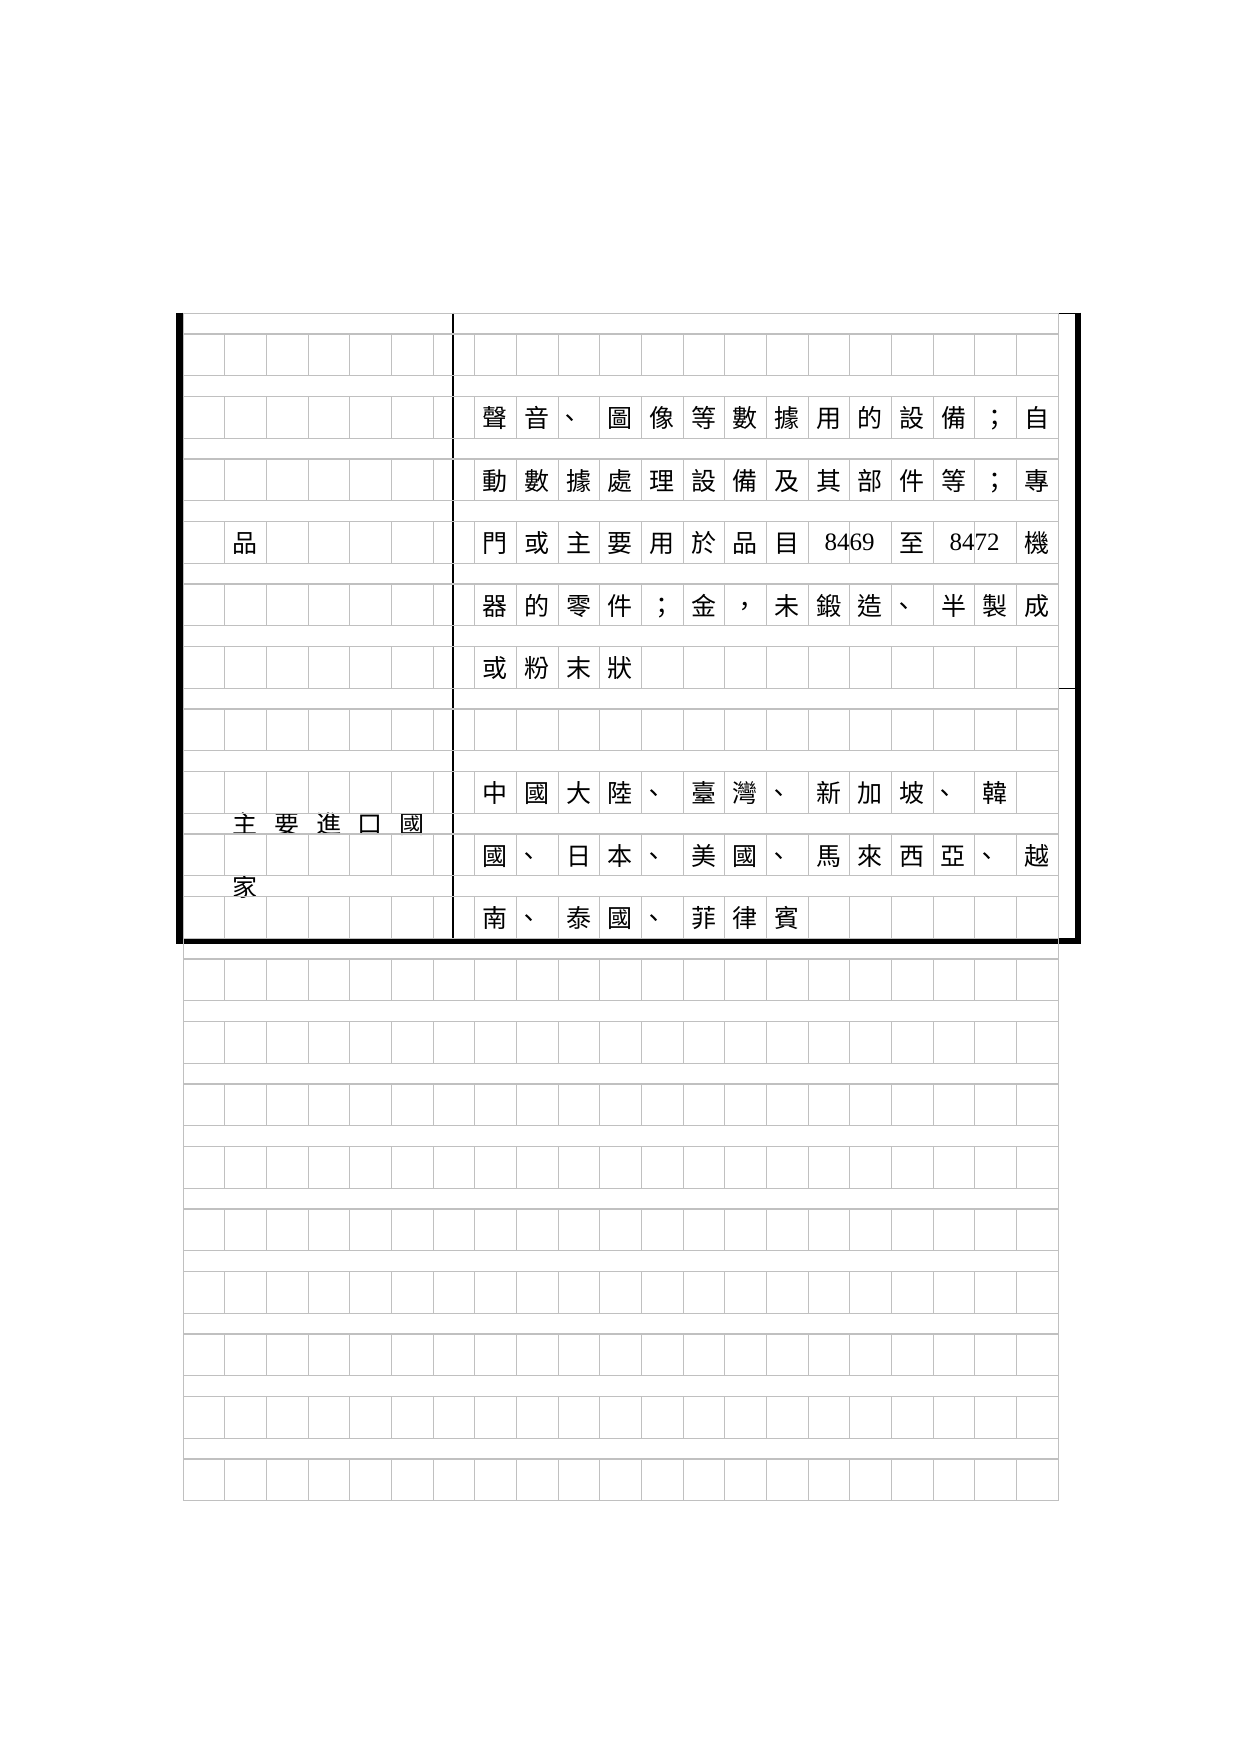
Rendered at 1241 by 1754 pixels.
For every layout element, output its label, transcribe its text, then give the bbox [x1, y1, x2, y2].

table_cell 集成電路、電話機，發送或接收聲音、圖像等數據用的設備；自動數據處理設備及其部件等；專門或主要用於品目8469至8472機器的零件；金，未鍛造、半製成或粉末狀 [809, 397, 849, 438]
table_cell 集成電路、電話機，發送或接收聲音、圖像等數據用的設備；自動數據處理設備及其部件等；專門或主要用於品目8469至8472機器的零件；金，未鍛造、半製成或粉末狀 [934, 647, 974, 688]
table_cell [434, 647, 452, 688]
table_cell [225, 460, 266, 500]
table_cell [309, 647, 349, 688]
table_cell 中國大陸、臺灣、新加坡、韓國、日本、美國、馬來西亞、越南、泰國、菲律賓 [475, 897, 516, 938]
table_cell [434, 460, 452, 500]
table_cell 中國大陸、臺灣、新加坡、韓國、日本、美國、馬來西亞、越南、泰國、菲律賓 [475, 772, 516, 813]
table_cell [184, 522, 224, 563]
table_cell 集成電路、電話機，發送或接收聲音、圖像等數據用的設備；自動數據處理設備及其部件等；專門或主要用於品目8469至8472機器的零件；金，未鍛造、半製成或粉末狀 [517, 397, 558, 438]
table_cell 中國大陸、臺灣、新加坡、韓國、日本、美國、馬來西亞、越南、泰國、菲律賓 [454, 876, 1058, 896]
table_cell 集成電路、電話機，發送或接收聲音、圖像等數據用的設備；自動數據處理設備及其部件等；專門或主要用於品目8469至8472機器的零件；金，未鍛造、半製成或粉末狀 [767, 522, 808, 563]
table_cell 中國大陸、臺灣、新加坡、韓國、日本、美國、馬來西亞、越南、泰國、菲律賓 [809, 835, 849, 875]
table_cell 集成電路、電話機，發送或接收聲音、圖像等數據用的設備；自動數據處理設備及其部件等；專門或主要用於品目8469至8472機器的零件；金，未鍛造、半製成或粉末狀 [475, 335, 516, 375]
table_cell [309, 397, 349, 438]
table_cell 集成電路、電話機，發送或接收聲音、圖像等數據用的設備；自動數據處理設備及其部件等；專門或主要用於品目8469至8472機器的零件；金，未鍛造、半製成或粉末狀 [850, 585, 891, 625]
table_cell 中國大陸、臺灣、新加坡、韓國、日本、美國、馬來西亞、越南、泰國、菲律賓 [454, 814, 1058, 833]
table_cell 主要進口國家 [225, 897, 266, 938]
table_cell [184, 647, 224, 688]
table_cell [267, 647, 308, 688]
table_cell 主要進口國家 [184, 772, 224, 813]
table_cell 集成電路、電話機，發送或接收聲音、圖像等數據用的設備；自動數據處理設備及其部件等；專門或主要用於品目8469至8472機器的零件；金，未鍛造、半製成或粉末狀 [642, 647, 683, 688]
table_cell 集成電路、電話機，發送或接收聲音、圖像等數據用的設備；自動數據處理設備及其部件等；專門或主要用於品目8469至8472機器的零件；金，未鍛造、半製成或粉末狀 [934, 335, 974, 375]
table_cell [267, 522, 308, 563]
table_cell [309, 585, 349, 625]
table_cell 中國大陸、臺灣、新加坡、韓國、日本、美國、馬來西亞、越南、泰國、菲律賓 [725, 772, 766, 813]
table_cell 主要進口國家 [184, 814, 245, 833]
table_cell 中國大陸、臺灣、新加坡、韓國、日本、美國、馬來西亞、越南、泰國、菲律賓 [850, 897, 891, 938]
table_cell [267, 460, 308, 500]
table_cell [392, 522, 433, 563]
table_cell 中國大陸、臺灣、新加坡、韓國、日本、美國、馬來西亞、越南、泰國、菲律賓 [725, 835, 766, 875]
table_cell 集成電路、電話機，發送或接收聲音、圖像等數據用的設備；自動數據處理設備及其部件等；專門或主要用於品目8469至8472機器的零件；金，未鍛造、半製成或粉末狀 [934, 585, 974, 625]
table_cell [434, 397, 452, 438]
table_cell 集成電路、電話機，發送或接收聲音、圖像等數據用的設備；自動數據處理設備及其部件等；專門或主要用於品目8469至8472機器的零件；金，未鍛造、半製成或粉末狀 [892, 397, 933, 438]
table_cell 中國大陸、臺灣、新加坡、韓國、日本、美國、馬來西亞、越南、泰國、菲律賓 [642, 772, 683, 813]
table_cell 主要進口國家 [350, 772, 391, 813]
table_cell 集成電路、電話機，發送或接收聲音、圖像等數據用的設備；自動數據處理設備及其部件等；專門或主要用於品目8469至8472機器的零件；金，未鍛造、半製成或粉末狀 [559, 647, 599, 688]
table_cell 集成電路、電話機，發送或接收聲音、圖像等數據用的設備；自動數據處理設備及其部件等；專門或主要用於品目8469至8472機器的零件；金，未鍛造、半製成或粉末狀 [600, 585, 641, 625]
table_cell 集成電路、電話機，發送或接收聲音、圖像等數據用的設備；自動數據處理設備及其部件等；專門或主要用於品目8469至8472機器的零件；金，未鍛造、半製成或粉末狀 [809, 460, 849, 500]
table_cell 集成電路、電話機，發送或接收聲音、圖像等數據用的設備；自動數據處理設備及其部件等；專門或主要用於品目8469至8472機器的零件；金，未鍛造、半製成或粉末狀 [934, 460, 974, 500]
table_cell [225, 585, 266, 625]
table_cell 集成電路、電話機，發送或接收聲音、圖像等數據用的設備；自動數據處理設備及其部件等；專門或主要用於品目8469至8472機器的零件；金，未鍛造、半製成或粉末狀 [684, 460, 724, 500]
table_cell [309, 522, 349, 563]
table_cell 中國大陸、臺灣、新加坡、韓國、日本、美國、馬來西亞、越南、泰國、菲律賓 [454, 751, 1058, 771]
table_cell 中國大陸、臺灣、新加坡、韓國、日本、美國、馬來西亞、越南、泰國、菲律賓 [1017, 835, 1058, 875]
table_cell 集成電路、電話機，發送或接收聲音、圖像等數據用的設備；自動數據處理設備及其部件等；專門或主要用於品目8469至8472機器的零件；金，未鍛造、半製成或粉末狀 [1017, 522, 1058, 563]
table_cell 中國大陸、臺灣、新加坡、韓國、日本、美國、馬來西亞、越南、泰國、菲律賓 [642, 710, 683, 750]
table_cell 中國大陸、臺灣、新加坡、韓國、日本、美國、馬來西亞、越南、泰國、菲律賓 [1059, 689, 1075, 938]
table_cell 主要進口國家 [392, 897, 433, 938]
table_cell 品 [225, 522, 266, 563]
table_cell 中國大陸、臺灣、新加坡、韓國、日本、美國、馬來西亞、越南、泰國、菲律賓 [892, 835, 933, 875]
table_cell 主要進口國家 [350, 710, 391, 750]
table_cell 集成電路、電話機，發送或接收聲音、圖像等數據用的設備；自動數據處理設備及其部件等；專門或主要用於品目8469至8472機器的零件；金，未鍛造、半製成或粉末狀 [517, 460, 558, 500]
table_cell [350, 335, 391, 375]
table_cell 中國大陸、臺灣、新加坡、韓國、日本、美國、馬來西亞、越南、泰國、菲律賓 [809, 897, 849, 938]
table_cell 集成電路、電話機，發送或接收聲音、圖像等數據用的設備；自動數據處理設備及其部件等；專門或主要用於品目8469至8472機器的零件；金，未鍛造、半製成或粉末狀 [725, 460, 766, 500]
table_cell [184, 376, 452, 396]
table_cell 集成電路、電話機，發送或接收聲音、圖像等數據用的設備；自動數據處理設備及其部件等；專門或主要用於品目8469至8472機器的零件；金，未鍛造、半製成或粉末狀 [1059, 314, 1075, 688]
table_cell 主要進口國家 [350, 835, 391, 875]
table_cell [184, 626, 452, 646]
table_cell 中國大陸、臺灣、新加坡、韓國、日本、美國、馬來西亞、越南、泰國、菲律賓 [475, 835, 516, 875]
table_cell 集成電路、電話機，發送或接收聲音、圖像等數據用的設備；自動數據處理設備及其部件等；專門或主要用於品目8469至8472機器的零件；金，未鍛造、半製成或粉末狀 [475, 522, 516, 563]
table_cell 集成電路、電話機，發送或接收聲音、圖像等數據用的設備；自動數據處理設備及其部件等；專門或主要用於品目8469至8472機器的零件；金，未鍛造、半製成或粉末狀 [1017, 460, 1058, 500]
table_cell 集成電路、電話機，發送或接收聲音、圖像等數據用的設備；自動數據處理設備及其部件等；專門或主要用於品目8469至8472機器的零件；金，未鍛造、半製成或粉末狀 [559, 335, 599, 375]
table_cell [434, 585, 452, 625]
table_cell 集成電路、電話機，發送或接收聲音、圖像等數據用的設備；自動數據處理設備及其部件等；專門或主要用於品目8469至8472機器的零件；金，未鍛造、半製成或粉末狀 [809, 647, 849, 688]
table_cell [350, 460, 391, 500]
table_cell [267, 335, 308, 375]
table_cell 主要進口國家 [434, 710, 452, 750]
table_cell 集成電路、電話機，發送或接收聲音、圖像等數據用的設備；自動數據處理設備及其部件等；專門或主要用於品目8469至8472機器的零件；金，未鍛造、半製成或粉末狀 [975, 647, 1016, 688]
table_cell 中國大陸、臺灣、新加坡、韓國、日本、美國、馬來西亞、越南、泰國、菲律賓 [684, 897, 724, 938]
table_cell 中國大陸、臺灣、新加坡、韓國、日本、美國、馬來西亞、越南、泰國、菲律賓 [600, 835, 641, 875]
table_cell 集成電路、電話機，發送或接收聲音、圖像等數據用的設備；自動數據處理設備及其部件等；專門或主要用於品目8469至8472機器的零件；金，未鍛造、半製成或粉末狀 [767, 397, 808, 438]
table_cell 主要進口國家 [246, 814, 284, 833]
table_cell [184, 460, 224, 500]
table_cell 集成電路、電話機，發送或接收聲音、圖像等數據用的設備；自動數據處理設備及其部件等；專門或主要用於品目8469至8472機器的零件；金，未鍛造、半製成或粉末狀 [642, 335, 683, 375]
table_cell 集成電路、電話機，發送或接收聲音、圖像等數據用的設備；自動數據處理設備及其部件等；專門或主要用於品目8469至8472機器的零件；金，未鍛造、半製成或粉末狀 [1017, 335, 1058, 375]
table_cell 主要進口國家 [225, 835, 266, 875]
table_cell 主要進口國家 [392, 772, 433, 813]
table_cell [225, 647, 266, 688]
table_cell 集成電路、電話機，發送或接收聲音、圖像等數據用的設備；自動數據處理設備及其部件等；專門或主要用於品目8469至8472機器的零件；金，未鍛造、半製成或粉末狀 [454, 501, 1058, 521]
table_cell [350, 585, 391, 625]
table_cell 主要進口國家 [350, 897, 391, 938]
table_cell 集成電路、電話機，發送或接收聲音、圖像等數據用的設備；自動數據處理設備及其部件等；專門或主要用於品目8469至8472機器的零件；金，未鍛造、半製成或粉末狀 [475, 397, 516, 438]
table_cell 集成電路、電話機，發送或接收聲音、圖像等數據用的設備；自動數據處理設備及其部件等；專門或主要用於品目8469至8472機器的零件；金，未鍛造、半製成或粉末狀 [892, 460, 933, 500]
table_cell 中國大陸、臺灣、新加坡、韓國、日本、美國、馬來西亞、越南、泰國、菲律賓 [892, 897, 933, 938]
table_cell 中國大陸、臺灣、新加坡、韓國、日本、美國、馬來西亞、越南、泰國、菲律賓 [684, 835, 724, 875]
table_cell 集成電路、電話機，發送或接收聲音、圖像等數據用的設備；自動數據處理設備及其部件等；專門或主要用於品目8469至8472機器的零件；金，未鍛造、半製成或粉末狀 [850, 522, 891, 563]
table_cell 中國大陸、臺灣、新加坡、韓國、日本、美國、馬來西亞、越南、泰國、菲律賓 [934, 772, 974, 813]
table_cell [184, 501, 452, 521]
table_cell 主要進口國家 [309, 835, 349, 875]
table_cell 集成電路、電話機，發送或接收聲音、圖像等數據用的設備；自動數據處理設備及其部件等；專門或主要用於品目8469至8472機器的零件；金，未鍛造、半製成或粉末狀 [642, 397, 683, 438]
table_cell 集成電路、電話機，發送或接收聲音、圖像等數據用的設備；自動數據處理設備及其部件等；專門或主要用於品目8469至8472機器的零件；金，未鍛造、半製成或粉末狀 [725, 522, 766, 563]
table_cell 集成電路、電話機，發送或接收聲音、圖像等數據用的設備；自動數據處理設備及其部件等；專門或主要用於品目8469至8472機器的零件；金，未鍛造、半製成或粉末狀 [725, 397, 766, 438]
table_cell 中國大陸、臺灣、新加坡、韓國、日本、美國、馬來西亞、越南、泰國、菲律賓 [767, 710, 808, 750]
table_cell 集成電路、電話機，發送或接收聲音、圖像等數據用的設備；自動數據處理設備及其部件等；專門或主要用於品目8469至8472機器的零件；金，未鍛造、半製成或粉末狀 [684, 585, 724, 625]
table_cell 中國大陸、臺灣、新加坡、韓國、日本、美國、馬來西亞、越南、泰國、菲律賓 [975, 772, 1016, 813]
table_cell 中國大陸、臺灣、新加坡、韓國、日本、美國、馬來西亞、越南、泰國、菲律賓 [767, 772, 808, 813]
table_cell 集成電路、電話機，發送或接收聲音、圖像等數據用的設備；自動數據處理設備及其部件等；專門或主要用於品目8469至8472機器的零件；金，未鍛造、半製成或粉末狀 [767, 335, 808, 375]
table_cell 中國大陸、臺灣、新加坡、韓國、日本、美國、馬來西亞、越南、泰國、菲律賓 [725, 897, 766, 938]
table_cell 中國大陸、臺灣、新加坡、韓國、日本、美國、馬來西亞、越南、泰國、菲律賓 [642, 835, 683, 875]
table_cell 集成電路、電話機，發送或接收聲音、圖像等數據用的設備；自動數據處理設備及其部件等；專門或主要用於品目8469至8472機器的零件；金，未鍛造、半製成或粉末狀 [809, 335, 849, 375]
table_cell 集成電路、電話機，發送或接收聲音、圖像等數據用的設備；自動數據處理設備及其部件等；專門或主要用於品目8469至8472機器的零件；金，未鍛造、半製成或粉末狀 [767, 647, 808, 688]
table_cell 主要進口國家 [184, 751, 452, 771]
table_cell 主要進口國家 [309, 710, 349, 750]
table_cell 集成電路、電話機，發送或接收聲音、圖像等數據用的設備；自動數據處理設備及其部件等；專門或主要用於品目8469至8472機器的零件；金，未鍛造、半製成或粉末狀 [809, 522, 849, 563]
table_cell [350, 522, 391, 563]
table_cell 集成電路、電話機，發送或接收聲音、圖像等數據用的設備；自動數據處理設備及其部件等；專門或主要用於品目8469至8472機器的零件；金，未鍛造、半製成或粉末狀 [454, 314, 1058, 333]
table_cell 主要進口國家 [285, 814, 401, 833]
table_cell 集成電路、電話機，發送或接收聲音、圖像等數據用的設備；自動數據處理設備及其部件等；專門或主要用於品目8469至8472機器的零件；金，未鍛造、半製成或粉末狀 [642, 522, 683, 563]
table_cell 集成電路、電話機，發送或接收聲音、圖像等數據用的設備；自動數據處理設備及其部件等；專門或主要用於品目8469至8472機器的零件；金，未鍛造、半製成或粉末狀 [975, 397, 1016, 438]
table_cell 集成電路、電話機，發送或接收聲音、圖像等數據用的設備；自動數據處理設備及其部件等；專門或主要用於品目8469至8472機器的零件；金，未鍛造、半製成或粉末狀 [454, 439, 1058, 458]
table_cell 中國大陸、臺灣、新加坡、韓國、日本、美國、馬來西亞、越南、泰國、菲律賓 [454, 835, 474, 875]
table_cell 集成電路、電話機，發送或接收聲音、圖像等數據用的設備；自動數據處理設備及其部件等；專門或主要用於品目8469至8472機器的零件；金，未鍛造、半製成或粉末狀 [975, 585, 1016, 625]
table_cell 主要進口國家 [225, 710, 266, 750]
table_cell 集成電路、電話機，發送或接收聲音、圖像等數據用的設備；自動數據處理設備及其部件等；專門或主要用於品目8469至8472機器的零件；金，未鍛造、半製成或粉末狀 [684, 397, 724, 438]
table_cell 中國大陸、臺灣、新加坡、韓國、日本、美國、馬來西亞、越南、泰國、菲律賓 [934, 897, 974, 938]
table_cell [184, 439, 452, 458]
table_cell 中國大陸、臺灣、新加坡、韓國、日本、美國、馬來西亞、越南、泰國、菲律賓 [892, 772, 933, 813]
table_cell 集成電路、電話機，發送或接收聲音、圖像等數據用的設備；自動數據處理設備及其部件等；專門或主要用於品目8469至8472機器的零件；金，未鍛造、半製成或粉末狀 [642, 585, 683, 625]
table_cell 集成電路、電話機，發送或接收聲音、圖像等數據用的設備；自動數據處理設備及其部件等；專門或主要用於品目8469至8472機器的零件；金，未鍛造、半製成或粉末狀 [684, 522, 724, 563]
table_cell 主要進口國家 [392, 835, 433, 875]
table_cell 主要進口國家 [184, 835, 224, 875]
table_cell 集成電路、電話機，發送或接收聲音、圖像等數據用的設備；自動數據處理設備及其部件等；專門或主要用於品目8469至8472機器的零件；金，未鍛造、半製成或粉末狀 [559, 522, 599, 563]
table_cell 中國大陸、臺灣、新加坡、韓國、日本、美國、馬來西亞、越南、泰國、菲律賓 [559, 772, 599, 813]
table_cell 主要進口國家 [225, 772, 266, 813]
table_cell 主要進口國家 [184, 897, 224, 938]
table_cell 集成電路、電話機，發送或接收聲音、圖像等數據用的設備；自動數據處理設備及其部件等；專門或主要用於品目8469至8472機器的零件；金，未鍛造、半製成或粉末狀 [600, 522, 641, 563]
table_cell 集成電路、電話機，發送或接收聲音、圖像等數據用的設備；自動數據處理設備及其部件等；專門或主要用於品目8469至8472機器的零件；金，未鍛造、半製成或粉末狀 [684, 335, 724, 375]
table_cell 集成電路、電話機，發送或接收聲音、圖像等數據用的設備；自動數據處理設備及其部件等；專門或主要用於品目8469至8472機器的零件；金，未鍛造、半製成或粉末狀 [975, 522, 1016, 563]
table_cell 集成電路、電話機，發送或接收聲音、圖像等數據用的設備；自動數據處理設備及其部件等；專門或主要用於品目8469至8472機器的零件；金，未鍛造、半製成或粉末狀 [850, 335, 891, 375]
table_cell [309, 460, 349, 500]
table_cell 中國大陸、臺灣、新加坡、韓國、日本、美國、馬來西亞、越南、泰國、菲律賓 [809, 710, 849, 750]
table_cell 中國大陸、臺灣、新加坡、韓國、日本、美國、馬來西亞、越南、泰國、菲律賓 [725, 710, 766, 750]
table_cell 主要進口國家 [434, 835, 452, 875]
table_cell 主要進口國家 [392, 710, 433, 750]
table_cell [309, 335, 349, 375]
table_cell 中國大陸、臺灣、新加坡、韓國、日本、美國、馬來西亞、越南、泰國、菲律賓 [934, 710, 974, 750]
table_cell 集成電路、電話機，發送或接收聲音、圖像等數據用的設備；自動數據處理設備及其部件等；專門或主要用於品目8469至8472機器的零件；金，未鍛造、半製成或粉末狀 [767, 585, 808, 625]
table_cell 集成電路、電話機，發送或接收聲音、圖像等數據用的設備；自動數據處理設備及其部件等；專門或主要用於品目8469至8472機器的零件；金，未鍛造、半製成或粉末狀 [725, 335, 766, 375]
table_cell 集成電路、電話機，發送或接收聲音、圖像等數據用的設備；自動數據處理設備及其部件等；專門或主要用於品目8469至8472機器的零件；金，未鍛造、半製成或粉末狀 [517, 647, 558, 688]
table_cell 主要進口國家 [267, 772, 308, 813]
table_cell 集成電路、電話機，發送或接收聲音、圖像等數據用的設備；自動數據處理設備及其部件等；專門或主要用於品目8469至8472機器的零件；金，未鍛造、半製成或粉末狀 [725, 585, 766, 625]
table_cell 集成電路、電話機，發送或接收聲音、圖像等數據用的設備；自動數據處理設備及其部件等；專門或主要用於品目8469至8472機器的零件；金，未鍛造、半製成或粉末狀 [454, 376, 1058, 396]
table_cell 中國大陸、臺灣、新加坡、韓國、日本、美國、馬來西亞、越南、泰國、菲律賓 [1017, 897, 1058, 938]
table_cell 集成電路、電話機，發送或接收聲音、圖像等數據用的設備；自動數據處理設備及其部件等；專門或主要用於品目8469至8472機器的零件；金，未鍛造、半製成或粉末狀 [892, 335, 933, 375]
table_cell 集成電路、電話機，發送或接收聲音、圖像等數據用的設備；自動數據處理設備及其部件等；專門或主要用於品目8469至8472機器的零件；金，未鍛造、半製成或粉末狀 [892, 585, 933, 625]
table_cell 中國大陸、臺灣、新加坡、韓國、日本、美國、馬來西亞、越南、泰國、菲律賓 [517, 710, 558, 750]
table_cell 集成電路、電話機，發送或接收聲音、圖像等數據用的設備；自動數據處理設備及其部件等；專門或主要用於品目8469至8472機器的零件；金，未鍛造、半製成或粉末狀 [475, 647, 516, 688]
table_cell 中國大陸、臺灣、新加坡、韓國、日本、美國、馬來西亞、越南、泰國、菲律賓 [600, 710, 641, 750]
table_cell 集成電路、電話機，發送或接收聲音、圖像等數據用的設備；自動數據處理設備及其部件等；專門或主要用於品目8469至8472機器的零件；金，未鍛造、半製成或粉末狀 [725, 647, 766, 688]
table_cell 集成電路、電話機，發送或接收聲音、圖像等數據用的設備；自動數據處理設備及其部件等；專門或主要用於品目8469至8472機器的零件；金，未鍛造、半製成或粉末狀 [1017, 647, 1058, 688]
table_cell 中國大陸、臺灣、新加坡、韓國、日本、美國、馬來西亞、越南、泰國、菲律賓 [559, 897, 599, 938]
table_cell 集成電路、電話機，發送或接收聲音、圖像等數據用的設備；自動數據處理設備及其部件等；專門或主要用於品目8469至8472機器的零件；金，未鍛造、半製成或粉末狀 [1017, 585, 1058, 625]
table_cell 集成電路、電話機，發送或接收聲音、圖像等數據用的設備；自動數據處理設備及其部件等；專門或主要用於品目8469至8472機器的零件；金，未鍛造、半製成或粉末狀 [600, 460, 641, 500]
table_cell 中國大陸、臺灣、新加坡、韓國、日本、美國、馬來西亞、越南、泰國、菲律賓 [684, 772, 724, 813]
table_cell 主要進口國家 [184, 876, 452, 896]
table_cell 主要進口國家 [267, 897, 308, 938]
table_cell 中國大陸、臺灣、新加坡、韓國、日本、美國、馬來西亞、越南、泰國、菲律賓 [975, 897, 1016, 938]
table_cell 集成電路、電話機，發送或接收聲音、圖像等數據用的設備；自動數據處理設備及其部件等；專門或主要用於品目8469至8472機器的零件；金，未鍛造、半製成或粉末狀 [642, 460, 683, 500]
table_cell [350, 397, 391, 438]
table_cell [392, 460, 433, 500]
table_cell [434, 335, 452, 375]
table_cell 集成電路、電話機，發送或接收聲音、圖像等數據用的設備；自動數據處理設備及其部件等；專門或主要用於品目8469至8472機器的零件；金，未鍛造、半製成或粉末狀 [475, 460, 516, 500]
table_cell 集成電路、電話機，發送或接收聲音、圖像等數據用的設備；自動數據處理設備及其部件等；專門或主要用於品目8469至8472機器的零件；金，未鍛造、半製成或粉末狀 [850, 460, 891, 500]
table_cell 集成電路、電話機，發送或接收聲音、圖像等數據用的設備；自動數據處理設備及其部件等；專門或主要用於品目8469至8472機器的零件；金，未鍛造、半製成或粉末狀 [809, 585, 849, 625]
table_cell [184, 564, 452, 583]
table_cell [392, 647, 433, 688]
table_cell 中國大陸、臺灣、新加坡、韓國、日本、美國、馬來西亞、越南、泰國、菲律賓 [975, 710, 1016, 750]
table_cell 集成電路、電話機，發送或接收聲音、圖像等數據用的設備；自動數據處理設備及其部件等；專門或主要用於品目8469至8472機器的零件；金，未鍛造、半製成或粉末狀 [1017, 397, 1058, 438]
table_cell 集成電路、電話機，發送或接收聲音、圖像等數據用的設備；自動數據處理設備及其部件等；專門或主要用於品目8469至8472機器的零件；金，未鍛造、半製成或粉末狀 [850, 397, 891, 438]
table_cell [184, 335, 224, 375]
table_cell 中國大陸、臺灣、新加坡、韓國、日本、美國、馬來西亞、越南、泰國、菲律賓 [454, 710, 474, 750]
table_cell 集成電路、電話機，發送或接收聲音、圖像等數據用的設備；自動數據處理設備及其部件等；專門或主要用於品目8469至8472機器的零件；金，未鍛造、半製成或粉末狀 [454, 626, 1058, 646]
table_cell 主要進口國家 [434, 897, 452, 938]
table_cell 中國大陸、臺灣、新加坡、韓國、日本、美國、馬來西亞、越南、泰國、菲律賓 [454, 689, 1058, 708]
table_cell [350, 647, 391, 688]
table_cell [184, 585, 224, 625]
table_cell 集成電路、電話機，發送或接收聲音、圖像等數據用的設備；自動數據處理設備及其部件等；專門或主要用於品目8469至8472機器的零件；金，未鍛造、半製成或粉末狀 [892, 522, 933, 563]
table_cell [225, 335, 266, 375]
table_cell 中國大陸、臺灣、新加坡、韓國、日本、美國、馬來西亞、越南、泰國、菲律賓 [850, 710, 891, 750]
table_cell 中國大陸、臺灣、新加坡、韓國、日本、美國、馬來西亞、越南、泰國、菲律賓 [517, 772, 558, 813]
table_cell 中國大陸、臺灣、新加坡、韓國、日本、美國、馬來西亞、越南、泰國、菲律賓 [454, 772, 474, 813]
table_cell 主要進口國家 [434, 772, 452, 813]
table_cell 中國大陸、臺灣、新加坡、韓國、日本、美國、馬來西亞、越南、泰國、菲律賓 [600, 772, 641, 813]
table_cell 中國大陸、臺灣、新加坡、韓國、日本、美國、馬來西亞、越南、泰國、菲律賓 [559, 835, 599, 875]
table_cell 集成電路、電話機，發送或接收聲音、圖像等數據用的設備；自動數據處理設備及其部件等；專門或主要用於品目8469至8472機器的零件；金，未鍛造、半製成或粉末狀 [517, 522, 558, 563]
table_cell 中國大陸、臺灣、新加坡、韓國、日本、美國、馬來西亞、越南、泰國、菲律賓 [684, 710, 724, 750]
table_cell 中國大陸、臺灣、新加坡、韓國、日本、美國、馬來西亞、越南、泰國、菲律賓 [454, 897, 474, 938]
table_cell 主要進口國家 [267, 710, 308, 750]
table_cell [267, 585, 308, 625]
table_cell 中國大陸、臺灣、新加坡、韓國、日本、美國、馬來西亞、越南、泰國、菲律賓 [809, 772, 849, 813]
table_cell [184, 397, 224, 438]
table_cell 中國大陸、臺灣、新加坡、韓國、日本、美國、馬來西亞、越南、泰國、菲律賓 [850, 772, 891, 813]
table_cell 主要進口國家 [362, 817, 377, 830]
table_cell 集成電路、電話機，發送或接收聲音、圖像等數據用的設備；自動數據處理設備及其部件等；專門或主要用於品目8469至8472機器的零件；金，未鍛造、半製成或粉末狀 [850, 647, 891, 688]
table_cell 中國大陸、臺灣、新加坡、韓國、日本、美國、馬來西亞、越南、泰國、菲律賓 [975, 835, 1016, 875]
table_cell 集成電路、電話機，發送或接收聲音、圖像等數據用的設備；自動數據處理設備及其部件等；專門或主要用於品目8469至8472機器的零件；金，未鍛造、半製成或粉末狀 [600, 335, 641, 375]
table_cell 集成電路、電話機，發送或接收聲音、圖像等數據用的設備；自動數據處理設備及其部件等；專門或主要用於品目8469至8472機器的零件；金，未鍛造、半製成或粉末狀 [454, 564, 1058, 583]
table_cell [392, 585, 433, 625]
table_cell 中國大陸、臺灣、新加坡、韓國、日本、美國、馬來西亞、越南、泰國、菲律賓 [892, 710, 933, 750]
table_cell [392, 397, 433, 438]
table_cell 集成電路、電話機，發送或接收聲音、圖像等數據用的設備；自動數據處理設備及其部件等；專門或主要用於品目8469至8472機器的零件；金，未鍛造、半製成或粉末狀 [975, 335, 1016, 375]
table_cell 主要進口國家 [267, 835, 308, 875]
table_cell 集成電路、電話機，發送或接收聲音、圖像等數據用的設備；自動數據處理設備及其部件等；專門或主要用於品目8469至8472機器的零件；金，未鍛造、半製成或粉末狀 [475, 585, 516, 625]
table_cell 集成電路、電話機，發送或接收聲音、圖像等數據用的設備；自動數據處理設備及其部件等；專門或主要用於品目8469至8472機器的零件；金，未鍛造、半製成或粉末狀 [975, 460, 1016, 500]
table_cell 中國大陸、臺灣、新加坡、韓國、日本、美國、馬來西亞、越南、泰國、菲律賓 [1017, 710, 1058, 750]
table_cell 集成電路、電話機，發送或接收聲音、圖像等數據用的設備；自動數據處理設備及其部件等；專門或主要用於品目8469至8472機器的零件；金，未鍛造、半製成或粉末狀 [517, 585, 558, 625]
table_cell 中國大陸、臺灣、新加坡、韓國、日本、美國、馬來西亞、越南、泰國、菲律賓 [559, 710, 599, 750]
table_cell 集成電路、電話機，發送或接收聲音、圖像等數據用的設備；自動數據處理設備及其部件等；專門或主要用於品目8469至8472機器的零件；金，未鍛造、半製成或粉末狀 [934, 522, 974, 563]
table_cell 主要進口國家 [403, 815, 420, 832]
table_cell 集成電路、電話機，發送或接收聲音、圖像等數據用的設備；自動數據處理設備及其部件等；專門或主要用於品目8469至8472機器的零件；金，未鍛造、半製成或粉末狀 [934, 397, 974, 438]
table_cell 主要進口國家 [184, 710, 224, 750]
table_cell 集成電路、電話機，發送或接收聲音、圖像等數據用的設備；自動數據處理設備及其部件等；專門或主要用於品目8469至8472機器的零件；金，未鍛造、半製成或粉末狀 [517, 335, 558, 375]
table_cell 中國大陸、臺灣、新加坡、韓國、日本、美國、馬來西亞、越南、泰國、菲律賓 [517, 897, 558, 938]
table_cell 中國大陸、臺灣、新加坡、韓國、日本、美國、馬來西亞、越南、泰國、菲律賓 [517, 835, 558, 875]
table_cell 集成電路、電話機，發送或接收聲音、圖像等數據用的設備；自動數據處理設備及其部件等；專門或主要用於品目8469至8472機器的零件；金，未鍛造、半製成或粉末狀 [559, 397, 599, 438]
table_cell 集成電路、電話機，發送或接收聲音、圖像等數據用的設備；自動數據處理設備及其部件等；專門或主要用於品目8469至8472機器的零件；金，未鍛造、半製成或粉末狀 [892, 647, 933, 688]
table_cell 集成電路、電話機，發送或接收聲音、圖像等數據用的設備；自動數據處理設備及其部件等；專門或主要用於品目8469至8472機器的零件；金，未鍛造、半製成或粉末狀 [600, 647, 641, 688]
table_cell 中國大陸、臺灣、新加坡、韓國、日本、美國、馬來西亞、越南、泰國、菲律賓 [600, 897, 641, 938]
table_cell 集成電路、電話機，發送或接收聲音、圖像等數據用的設備；自動數據處理設備及其部件等；專門或主要用於品目8469至8472機器的零件；金，未鍛造、半製成或粉末狀 [559, 460, 599, 500]
table_cell [434, 522, 452, 563]
table_cell 集成電路、電話機，發送或接收聲音、圖像等數據用的設備；自動數據處理設備及其部件等；專門或主要用於品目8469至8472機器的零件；金，未鍛造、半製成或粉末狀 [767, 460, 808, 500]
table_cell [267, 397, 308, 438]
table_cell 中國大陸、臺灣、新加坡、韓國、日本、美國、馬來西亞、越南、泰國、菲律賓 [934, 835, 974, 875]
table_cell 中國大陸、臺灣、新加坡、韓國、日本、美國、馬來西亞、越南、泰國、菲律賓 [475, 710, 516, 750]
table_cell 集成電路、電話機，發送或接收聲音、圖像等數據用的設備；自動數據處理設備及其部件等；專門或主要用於品目8469至8472機器的零件；金，未鍛造、半製成或粉末狀 [559, 585, 599, 625]
table_cell 主要進口國家 [184, 689, 452, 708]
table_cell [184, 314, 452, 333]
table_cell 中國大陸、臺灣、新加坡、韓國、日本、美國、馬來西亞、越南、泰國、菲律賓 [767, 897, 808, 938]
table_cell 集成電路、電話機，發送或接收聲音、圖像等數據用的設備；自動數據處理設備及其部件等；專門或主要用於品目8469至8472機器的零件；金，未鍛造、半製成或粉末狀 [684, 647, 724, 688]
table_cell 主要進口國家 [309, 772, 349, 813]
table_cell [225, 397, 266, 438]
table_cell 集成電路、電話機，發送或接收聲音、圖像等數據用的設備；自動數據處理設備及其部件等；專門或主要用於品目8469至8472機器的零件；金，未鍛造、半製成或粉末狀 [600, 397, 641, 438]
table_cell 中國大陸、臺灣、新加坡、韓國、日本、美國、馬來西亞、越南、泰國、菲律賓 [850, 835, 891, 875]
table_cell [392, 335, 433, 375]
table_cell 主要進口國家 [309, 897, 349, 938]
table_cell 主要進口國家 [422, 814, 452, 833]
table_cell 中國大陸、臺灣、新加坡、韓國、日本、美國、馬來西亞、越南、泰國、菲律賓 [1017, 772, 1058, 813]
table_cell 中國大陸、臺灣、新加坡、韓國、日本、美國、馬來西亞、越南、泰國、菲律賓 [767, 835, 808, 875]
table_cell 中國大陸、臺灣、新加坡、韓國、日本、美國、馬來西亞、越南、泰國、菲律賓 [642, 897, 683, 938]
